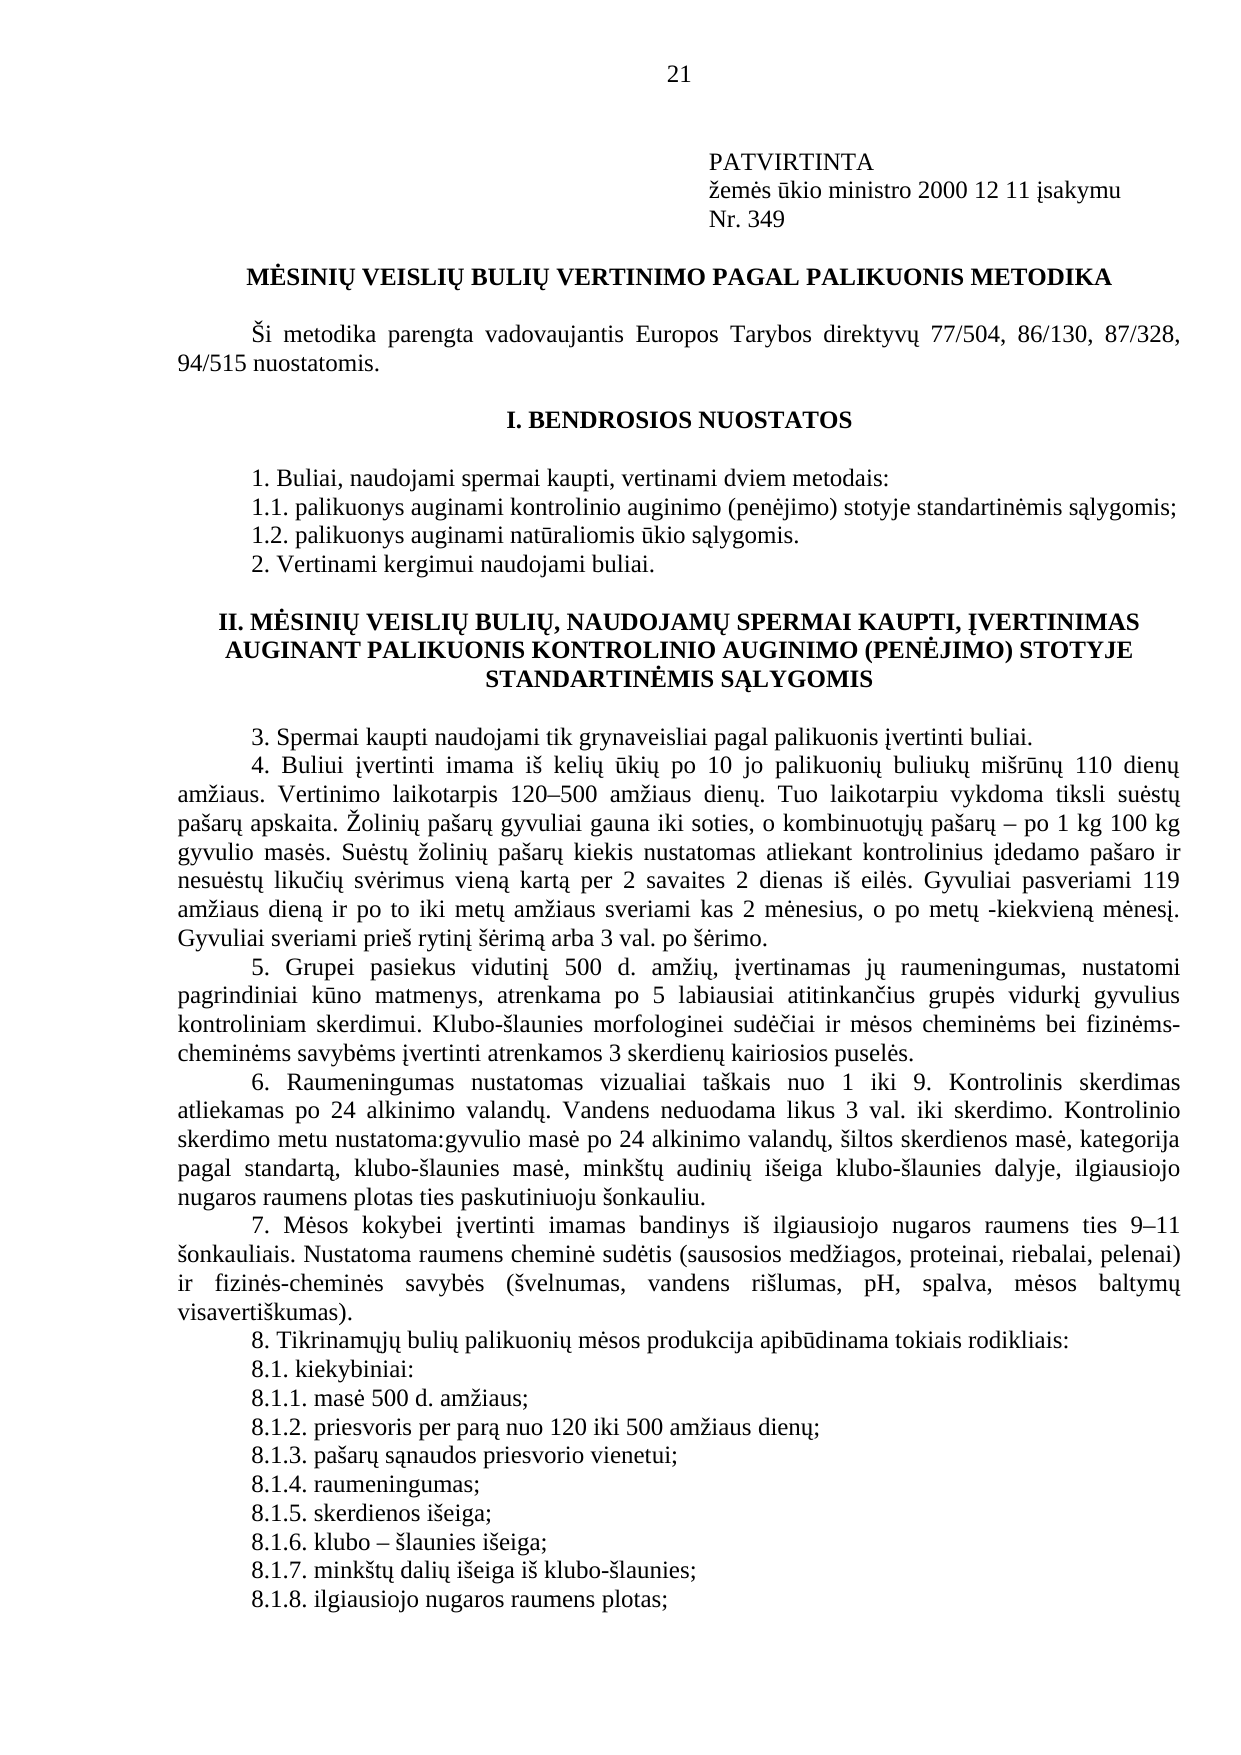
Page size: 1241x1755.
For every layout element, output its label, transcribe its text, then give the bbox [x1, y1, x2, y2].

text 8. Tikrinamųjų bulių palikuonių mėsos produkcija apibūdinama tokiais rodikliais: [177, 1326, 1181, 1354]
text 2. Vertinami kergimui naudojami buliai. [177, 549, 1181, 578]
text 5. Grupei pasiekus vidutinį 500 d. amžių, įvertinamas jų raumeningumas, nustatomi pagrindiniai kūno matmenys, atrenkama po 5 labiausiai atitinkančius grupės vidurkį gyvulius kontroliniam skerdimui. Klubo-šlaunies morfologinei sudėčiai ir mėsos cheminėms bei fizinėms-cheminėms savybėms įvertinti atrenkamos 3 skerdienų kairiosios puselės. [177, 952, 1181, 1067]
text 1. Buliai, naudojami spermai kaupti, vertinami dviem metodais: [177, 463, 1181, 492]
text II. MĖSINIŲ VEISLIŲ BULIŲ, NAUDOJAMŲ SPERMAI KAUPTI, ĮVERTINIMAS AUGINANT PALIKUONIS KONTROLINIO AUGINIMO (PENĖJIMO) STOTYJE STANDARTINĖMIS SĄLYGOMIS [177, 607, 1181, 693]
text 6. Raumeningumas nustatomas vizualiai taškais nuo 1 iki 9. Kontrolinis skerdimas atliekamas po 24 alkinimo valandų. Vandens neduodama likus 3 val. iki skerdimo. Kontrolinio skerdimo metu nustatoma:gyvulio masė po 24 alkinimo valandų, šiltos skerdienos masė, kategorija pagal standartą, klubo-šlaunies masė, minkštų audinių išeiga klubo-šlaunies dalyje, ilgiausiojo nugaros raumens plotas ties paskutiniuoju šonkauliu. [177, 1067, 1181, 1211]
text 8.1.2. priesvoris per parą nuo 120 iki 500 amžiaus dienų; [177, 1412, 1181, 1441]
text MĖSINIŲ VEISLIŲ BULIŲ VERTINIMO PAGAL PALIKUONIS METODIKA [177, 262, 1181, 291]
text 7. Mėsos kokybei įvertinti imamas bandinys iš ilgiausiojo nugaros raumens ties 9–11 šonkauliais. Nustatoma raumens cheminė sudėtis (sausosios medžiagos, proteinai, riebalai, pelenai) ir fizinės-cheminės savybės (švelnumas, vandens rišlumas, pH, spalva, mėsos baltymų visavertiškumas). [177, 1211, 1181, 1326]
text 8.1.7. minkštų dalių išeiga iš klubo-šlaunies; [177, 1556, 1181, 1584]
text Nr. 349 [177, 204, 1181, 233]
text 8.1.3. pašarų sąnaudos priesvorio vienetui; [177, 1441, 1181, 1469]
text 8.1. kiekybiniai: [177, 1354, 1181, 1383]
text 8.1.5. skerdienos išeiga; [177, 1498, 1181, 1527]
text 8.1.6. klubo – šlaunies išeiga; [177, 1527, 1181, 1556]
text I. BENDROSIOS NUOSTATOS [177, 406, 1181, 434]
text 8.1.8. ilgiausiojo nugaros raumens plotas; [177, 1584, 1181, 1613]
text Ši metodika parengta vadovaujantis Europos Tarybos direktyvų 77/504, 86/130, 87/328, 94/515 nuostatomis. [177, 319, 1181, 377]
text 8.1.4. raumeningumas; [177, 1469, 1181, 1498]
text 3. Spermai kaupti naudojami tik grynaveisliai pagal palikuonis įvertinti buliai. [177, 722, 1181, 751]
text 1.1. palikuonys auginami kontrolinio auginimo (penėjimo) stotyje standartinėmis sąlygomis; [177, 492, 1181, 521]
text žemės ūkio ministro 2000 12 11 įsakymu [177, 176, 1181, 204]
text 4. Buliui įvertinti imama iš kelių ūkių po 10 jo palikuonių buliukų mišrūnų 110 dienų amžiaus. Vertinimo laikotarpis 120–500 amžiaus dienų. Tuo laikotarpiu vykdoma tiksli suėstų pašarų apskaita. Žolinių pašarų gyvuliai gauna iki soties, o kombinuotųjų pašarų – po 1 kg 100 kg gyvulio masės. Suėstų žolinių pašarų kiekis nustatomas atliekant kontrolinius įdedamo pašaro ir nesuėstų likučių svėrimus vieną kartą per 2 savaites 2 dienas iš eilės. Gyvuliai pasveriami 119 amžiaus dieną ir po to iki metų amžiaus sveriami kas 2 mėnesius, o po metų -kiekvieną mėnesį. Gyvuliai sveriami prieš rytinį šėrimą arba 3 val. po šėrimo. [177, 751, 1181, 952]
text 8.1.1. masė 500 d. amžiaus; [177, 1383, 1181, 1412]
text 1.2. palikuonys auginami natūraliomis ūkio sąlygomis. [177, 521, 1181, 549]
text PATVIRTINTA [177, 147, 1181, 176]
